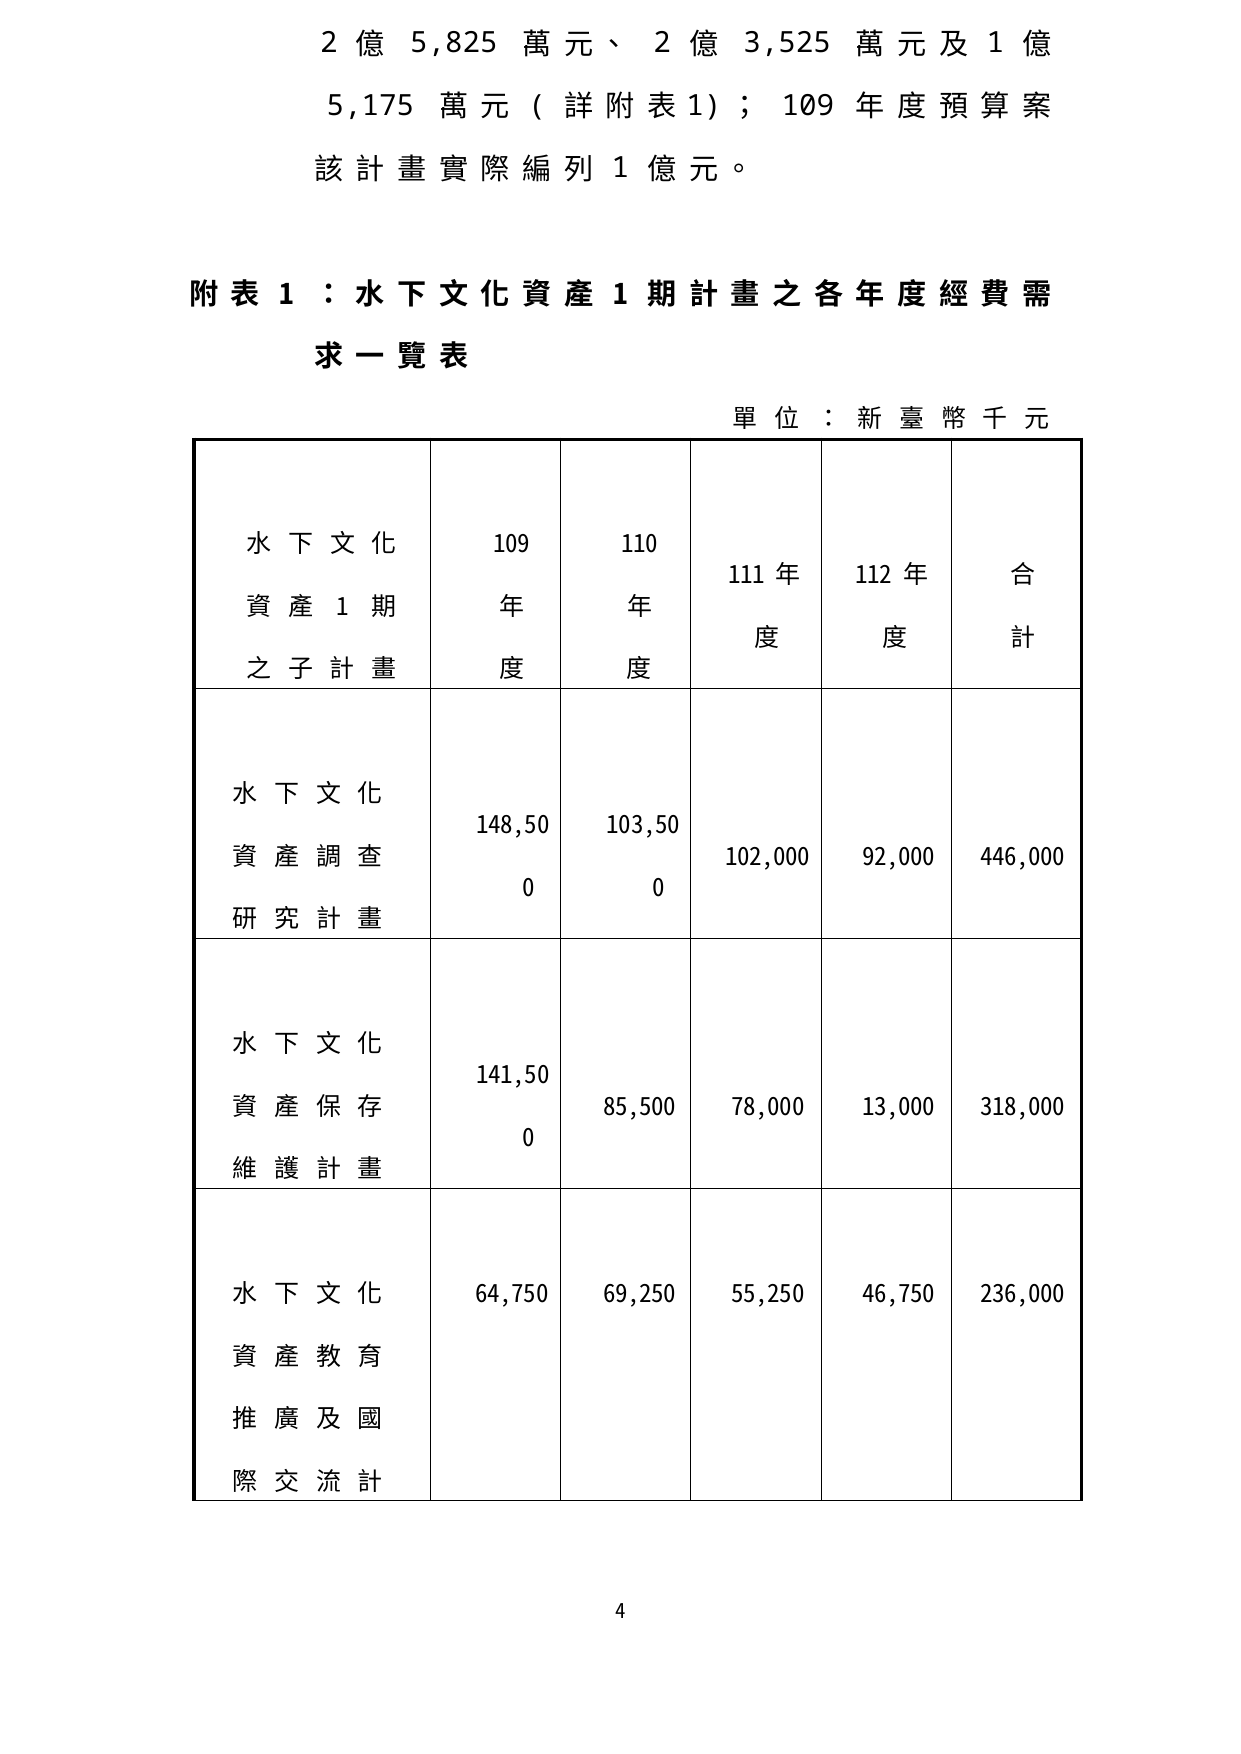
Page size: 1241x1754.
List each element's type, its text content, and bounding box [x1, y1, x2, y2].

table_header 水下文化資產1期 之子計畫 [196, 441, 430, 687]
text 單位：新臺幣千元 [183, 375, 1058, 437]
table_cell 141,500 [431, 939, 560, 1187]
text 附表1：水下文化資產1期計畫之各年度經費需求一覽表 [183, 250, 1058, 375]
table_cell 13,000 [822, 939, 951, 1187]
table_cell 236,000 [952, 1189, 1080, 1500]
table_header 合 計 [952, 441, 1080, 687]
table_cell 55,250 [691, 1189, 821, 1500]
table_header 111年度 [691, 441, 821, 687]
table_cell 水下文化資產教育推廣及國際交流計 [196, 1189, 430, 1500]
table_header 112年度 [822, 441, 951, 687]
table_cell 148,500 [431, 689, 560, 937]
table_cell 78,000 [691, 939, 821, 1187]
table_cell 103,500 [561, 689, 690, 937]
text 3.計畫經費：計畫總經費10億元，109至112年度經費需求分別為3億5,475萬元、2億5,825萬元、2億3,525萬元及1億5,175萬元(詳附表1)；109年度預算案該計畫實際編列1億元。 [271, 0, 1058, 187]
table_cell 64,750 [431, 1189, 560, 1500]
table_cell 水下文化資產保存維護計畫 [196, 939, 430, 1187]
table_header 109年度 [431, 441, 560, 687]
table_cell 446,000 [952, 689, 1080, 937]
table_cell 水下文化資產調查研究計畫 [196, 689, 430, 937]
table_cell 102,000 [691, 689, 821, 937]
table_cell 92,000 [822, 689, 951, 937]
table_cell 46,750 [822, 1189, 951, 1500]
table_cell 318,000 [952, 939, 1080, 1187]
table_header 110年度 [561, 441, 690, 687]
table_cell 69,250 [561, 1189, 690, 1500]
table_cell 85,500 [561, 939, 690, 1187]
